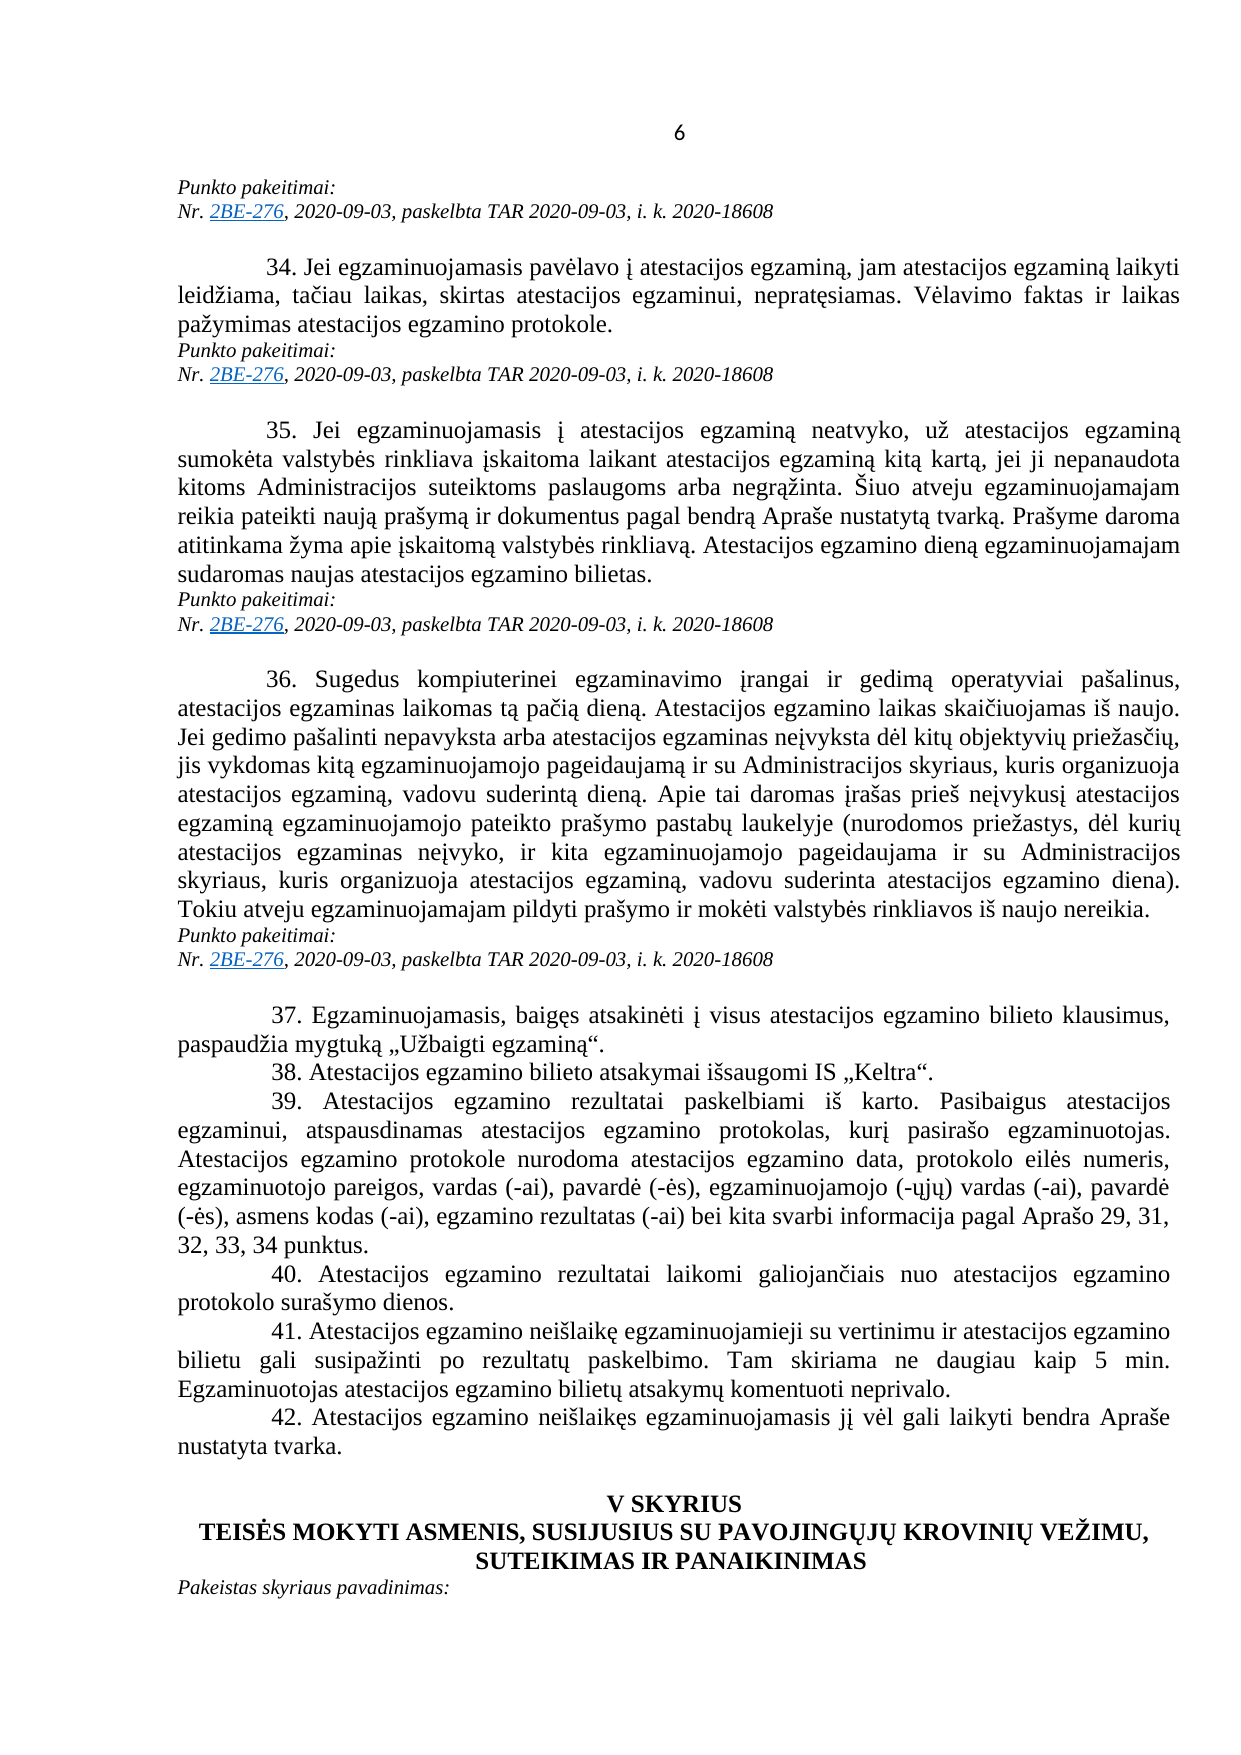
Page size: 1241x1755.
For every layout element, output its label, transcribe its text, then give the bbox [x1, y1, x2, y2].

text 42. Atestacijos egzamino neišlaikęs egzaminuojamasis jį vėl gali laikyti bendra Apraše nustatyta tvarka. [177, 1402, 1171, 1460]
text 36. Sugedus kompiuterinei egzaminavimo įrangai ir gedimą operatyviai pašalinus, atestacijos egzaminas laikomas tą pačią dieną. Atestacijos egzamino laikas skaičiuojamas iš naujo. Jei gedimo pašalinti nepavyksta arba atestacijos egzaminas neįvyksta dėl kitų objektyvių priežasčių, jis vykdomas kitą egzaminuojamojo pageidaujamą ir su Administracijos skyriaus, kuris organizuoja atestacijos egzaminą, vadovu suderintą dieną. Apie tai daromas įrašas prieš neįvykusį atestacijos egzaminą egzaminuojamojo pateikto prašymo pastabų laukelyje (nurodomos priežastys, dėl kurių atestacijos egzaminas neįvyko, ir kita egzaminuojamojo pageidaujama ir su Administracijos skyriaus, kuris organizuoja atestacijos egzaminą, vadovu suderinta atestacijos egzamino diena). Tokiu atveju egzaminuojamajam pildyti prašymo ir mokėti valstybės rinkliavos iš naujo nereikia. [177, 664, 1181, 923]
text Punkto pakeitimai: [177, 338, 1181, 362]
text 35. Jei egzaminuojamasis į atestacijos egzaminą neatvyko, už atestacijos egzaminą sumokėta valstybės rinkliava įskaitoma laikant atestacijos egzaminą kitą kartą, jei ji nepanaudota kitoms Administracijos suteiktoms paslaugoms arba negrąžinta. Šiuo atveju egzaminuojamajam reikia pateikti naują prašymą ir dokumentus pagal bendrą Apraše nustatytą tvarką. Prašyme daroma atitinkama žyma apie įskaitomą valstybės rinkliavą. Atestacijos egzamino dieną egzaminuojamajam sudaromas naujas atestacijos egzamino bilietas. [177, 415, 1181, 587]
text 40. Atestacijos egzamino rezultatai laikomi galiojančiais nuo atestacijos egzamino protokolo surašymo dienos. [177, 1259, 1171, 1316]
text 34. Jei egzaminuojamasis pavėlavo į atestacijos egzaminą, jam atestacijos egzaminą laikyti leidžiama, tačiau laikas, skirtas atestacijos egzaminui, nepratęsiamas. Vėlavimo faktas ir laikas pažymimas atestacijos egzamino protokole. [177, 252, 1181, 338]
text Nr. 2BE-276, 2020-09-03, paskelbta TAR 2020-09-03, i. k. 2020-18608 [177, 947, 1181, 971]
text Nr. 2BE-276, 2020-09-03, paskelbta TAR 2020-09-03, i. k. 2020-18608 [177, 362, 1181, 386]
text Punkto pakeitimai: [177, 923, 1181, 947]
text 39. Atestacijos egzamino rezultatai paskelbiami iš karto. Pasibaigus atestacijos egzaminui, atspausdinamas atestacijos egzamino protokolas, kurį pasirašo egzaminuotojas. Atestacijos egzamino protokole nurodoma atestacijos egzamino data, protokolo eilės numeris, egzaminuotojo pareigos, vardas (-ai), pavardė (-ės), egzaminuojamojo (-ųjų) vardas (-ai), pavardė (-ės), asmens kodas (-ai), egzamino rezultatas (-ai) bei kita svarbi informacija pagal Aprašo 29, 31, 32, 33, 34 punktus. [177, 1086, 1171, 1259]
text Pakeistas skyriaus pavadinimas: [177, 1575, 1181, 1599]
text Nr. 2BE-276, 2020-09-03, paskelbta TAR 2020-09-03, i. k. 2020-18608 [177, 199, 1181, 223]
text Nr. 2BE-276, 2020-09-03, paskelbta TAR 2020-09-03, i. k. 2020-18608 [177, 611, 1181, 636]
text V SKYRIUS [177, 1489, 1171, 1517]
text 41. Atestacijos egzamino neišlaikę egzaminuojamieji su vertinimu ir atestacijos egzamino bilietu gali susipažinti po rezultatų paskelbimo. Tam skiriama ne daugiau kaip 5 min. Egzaminuotojas atestacijos egzamino bilietų atsakymų komentuoti neprivalo. [177, 1316, 1171, 1402]
text Punkto pakeitimai: [177, 587, 1181, 611]
text 38. Atestacijos egzamino bilieto atsakymai išsaugomi IS „Keltra“. [177, 1057, 1171, 1086]
text 37. Egzaminuojamasis, baigęs atsakinėti į visus atestacijos egzamino bilieto klausimus, paspaudžia mygtuką „Užbaigti egzaminą“. [177, 1000, 1171, 1057]
text TEISĖS MOKYTI ASMENIS, SUSIJUSIUS SU PAVOJINGŲJŲ KROVINIŲ VEŽIMU, SUTEIKIMAS IR PANAIKINIMAS [177, 1517, 1171, 1575]
text Punkto pakeitimai: [177, 175, 1181, 199]
